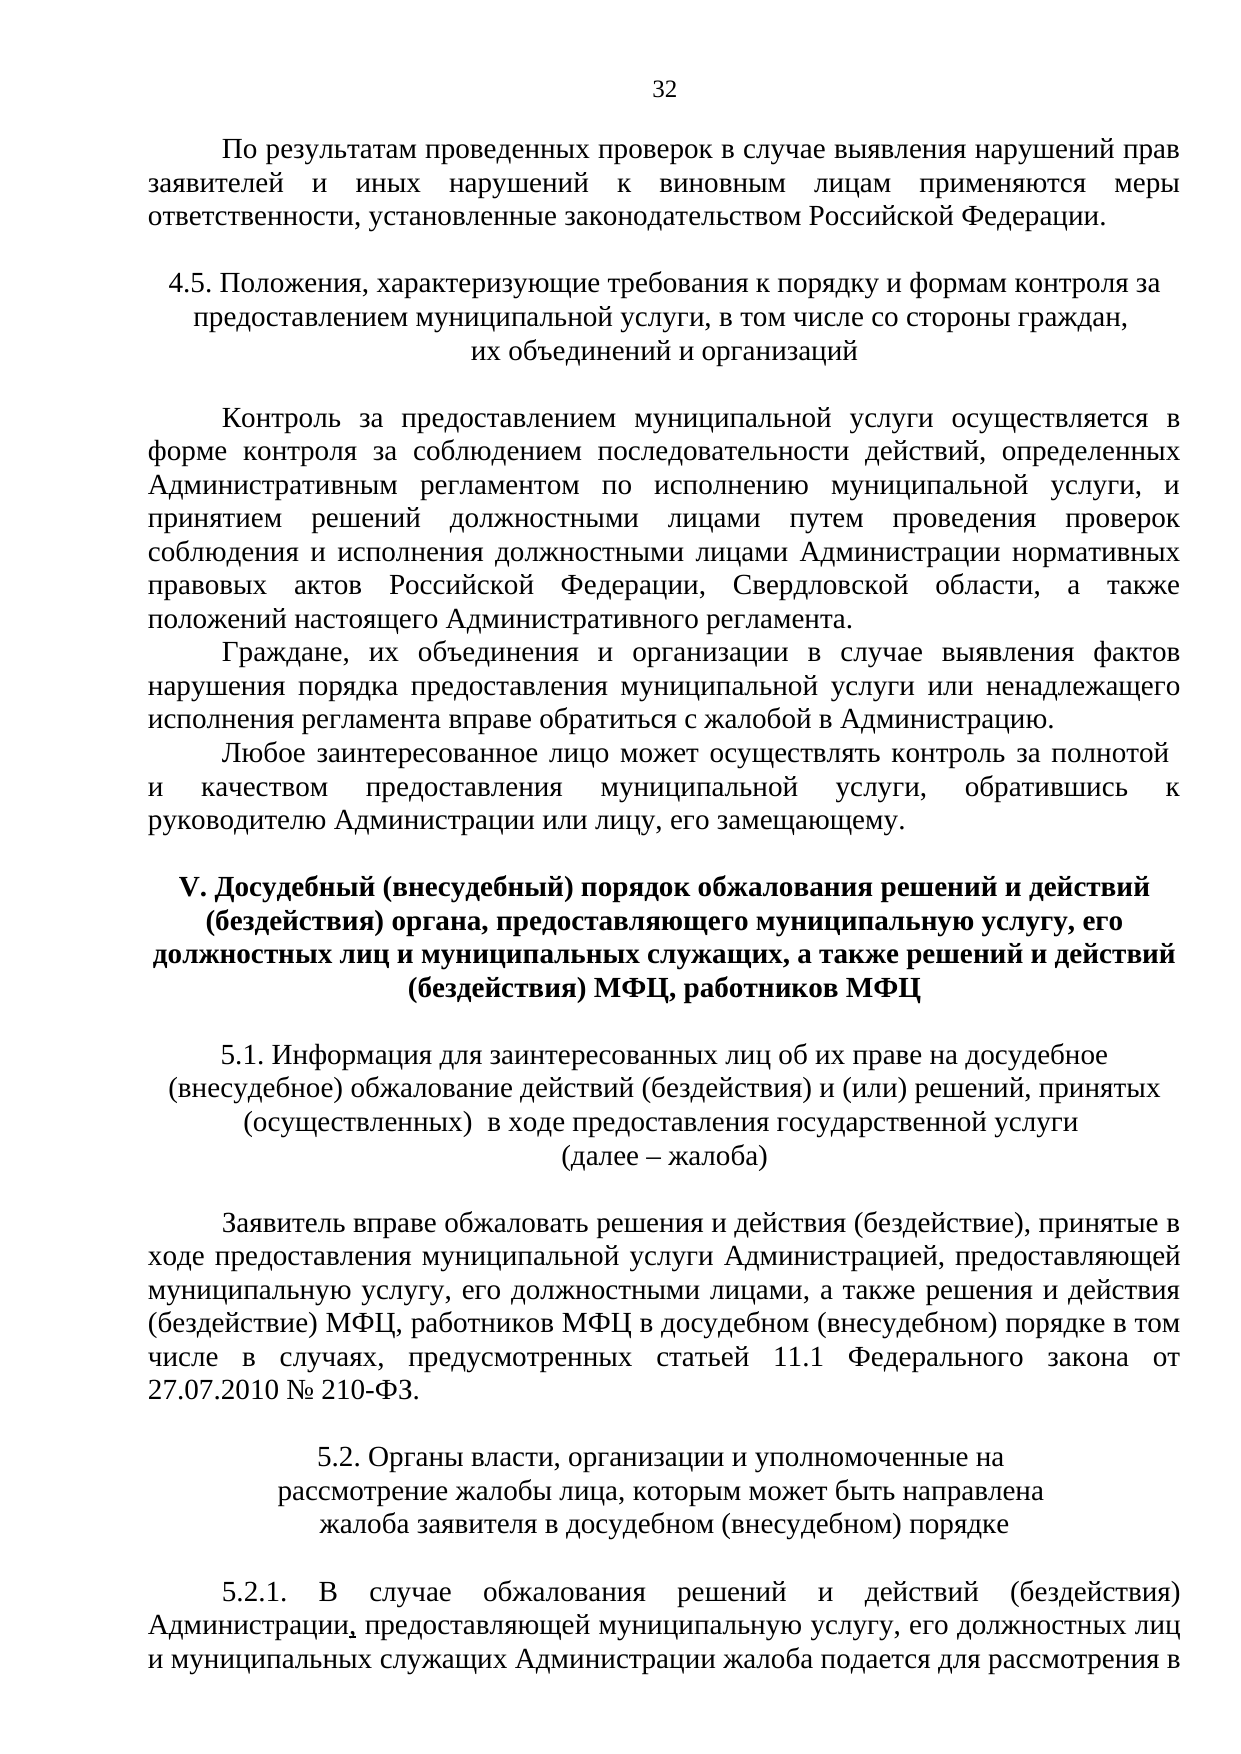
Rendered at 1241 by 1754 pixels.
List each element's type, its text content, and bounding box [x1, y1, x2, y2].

text Любое заинтересованное лицо может осуществлять контроль за полнотой и качеством предоставления муниципальной услуги, обратившись к руководителю Администрации или лицу, его замещающему. [148, 735, 1181, 836]
text V. Досудебный (внесудебный) порядок обжалования решений и действий (бездействия) органа, предоставляющего муниципальную услугу, его должностных лиц и муниципальных служащих, а также решений и действий (бездействия) МФЦ, работников МФЦ [148, 869, 1181, 1003]
text Граждане, их объединения и организации в случае выявления фактов нарушения порядка предоставления муниципальной услуги или ненадлежащего исполнения регламента вправе обратиться с жалобой в Администрацию. [148, 634, 1181, 735]
text 5.2.1. В случае обжалования решений и действий (бездействия) Администрации, предоставляющей муниципальную услугу, его должностных лиц и муниципальных служащих Администрации жалоба подается для рассмотрения в [148, 1574, 1181, 1674]
text Контроль за предоставлением муниципальной услуги осуществляется в форме контроля за соблюдением последовательности действий, определенных Административным регламентом по исполнению муниципальной услуги, и принятием решений должностными лицами путем проведения проверок соблюдения и исполнения должностными лицами Администрации нормативных правовых актов Российской Федерации, Свердловской области, а также положений настоящего Административного регламента. [148, 400, 1181, 634]
text (далее – жалоба) [148, 1138, 1181, 1171]
text 5.2. Органы власти, организации и уполномоченные на рассмотрение жалобы лица, которым может быть направлена жалоба заявителя в досудебном (внесудебном) порядке [148, 1439, 1181, 1540]
text Заявитель вправе обжаловать решения и действия (бездействие), принятые в ходе предоставления муниципальной услуги Администрацией, предоставляющей муниципальную услугу, его должностными лицами, а также решения и действия (бездействие) МФЦ, работников МФЦ в досудебном (внесудебном) порядке в том числе в случаях, предусмотренных статьей 11.1 Федерального закона от 27.07.2010 № 210-ФЗ. [148, 1205, 1181, 1406]
text По результатам проведенных проверок в случае выявления нарушений прав заявителей и иных нарушений к виновным лицам применяются меры ответственности, установленные законодательством Российской Федерации. [148, 131, 1181, 232]
text 5.1. Информация для заинтересованных лиц об их праве на досудебное (внесудебное) обжалование действий (бездействия) и (или) решений, принятых (осуществленных) в ходе предоставления государственной услуги [148, 1037, 1181, 1138]
text 4.5. Положения, характеризующие требования к порядку и формам контроля за предоставлением муниципальной услуги, в том числе со стороны граждан, их объединений и организаций [148, 266, 1181, 366]
